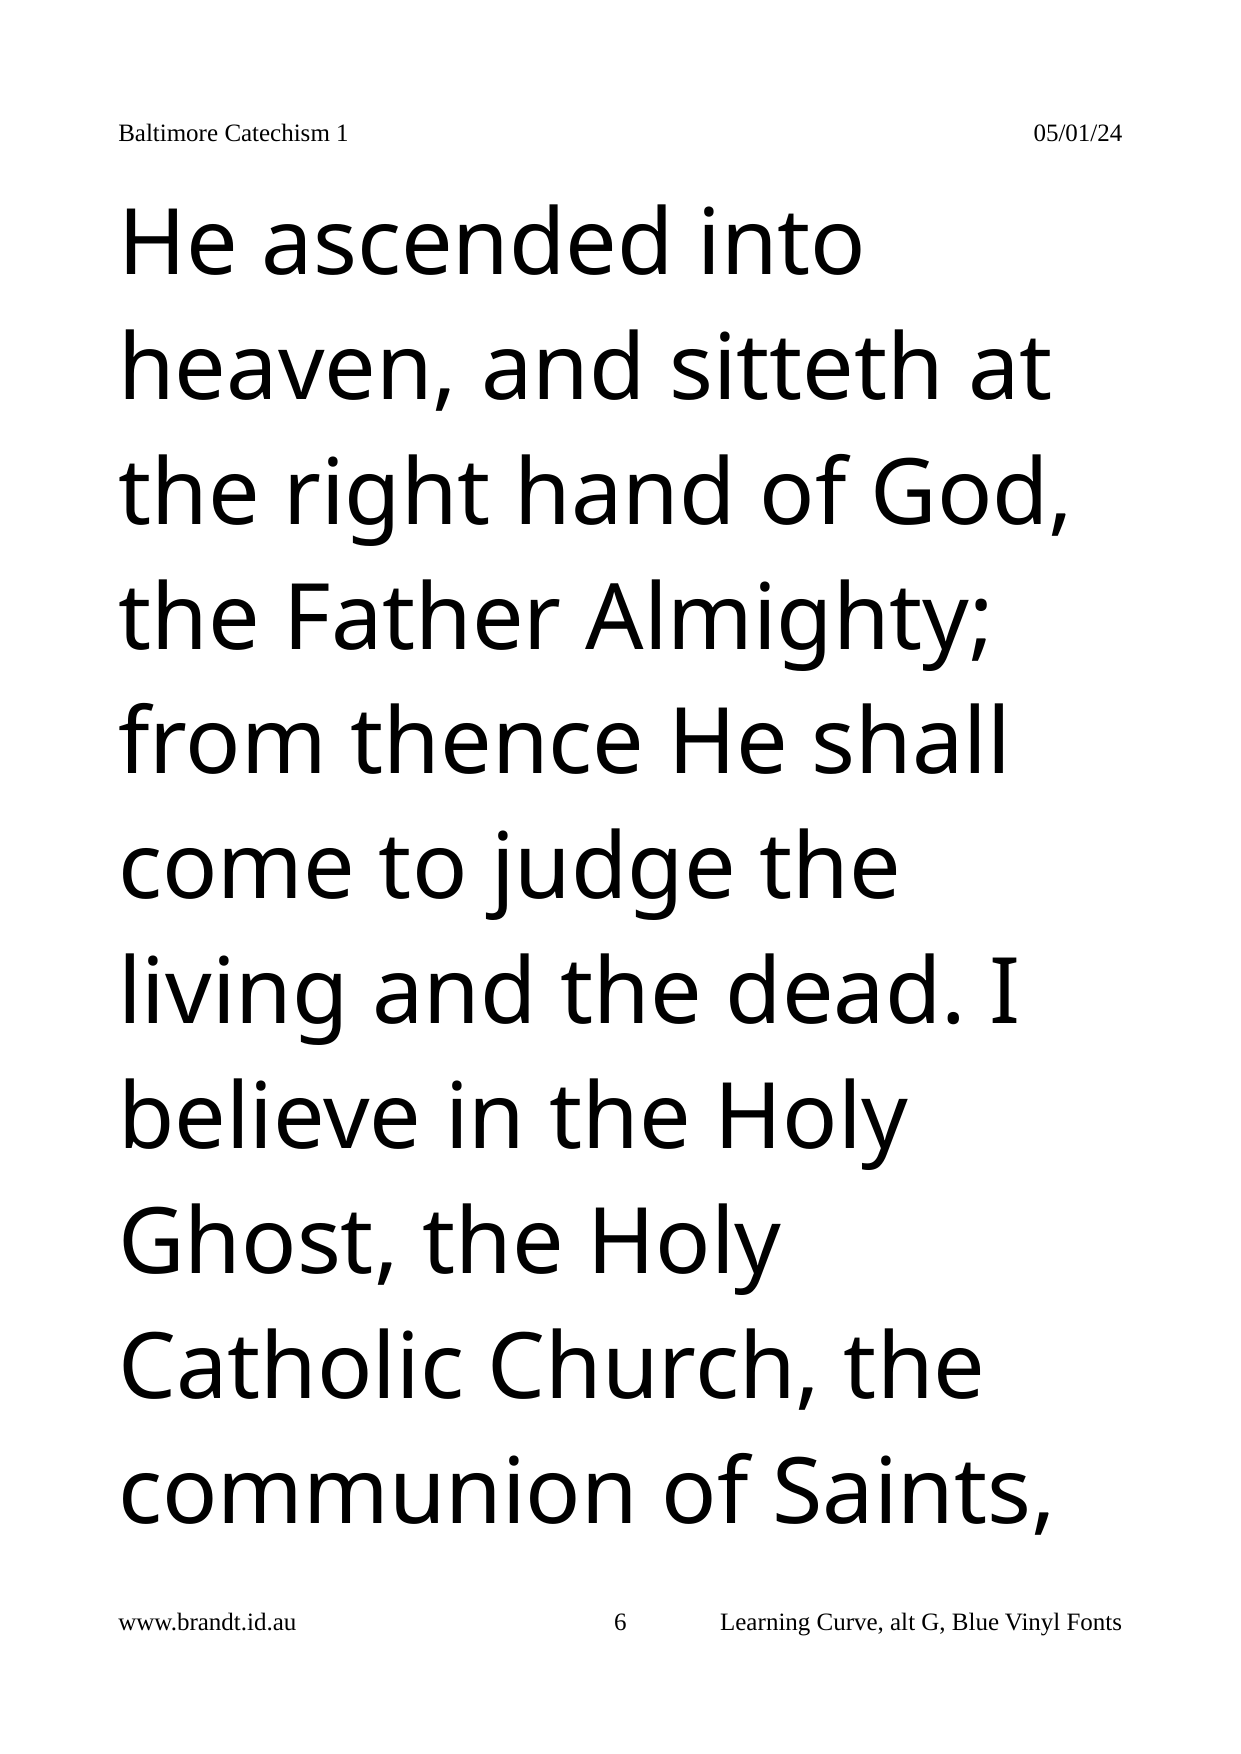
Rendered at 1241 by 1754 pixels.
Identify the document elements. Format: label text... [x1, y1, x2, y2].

text He ascended into heaven, and sitteth at the right hand of God, the Father Almighty; from thence He shall come to judge the living and the dead. I believe in the Holy Ghost, the Holy Catholic Church, the communion of Saints, [118, 176, 1122, 1550]
